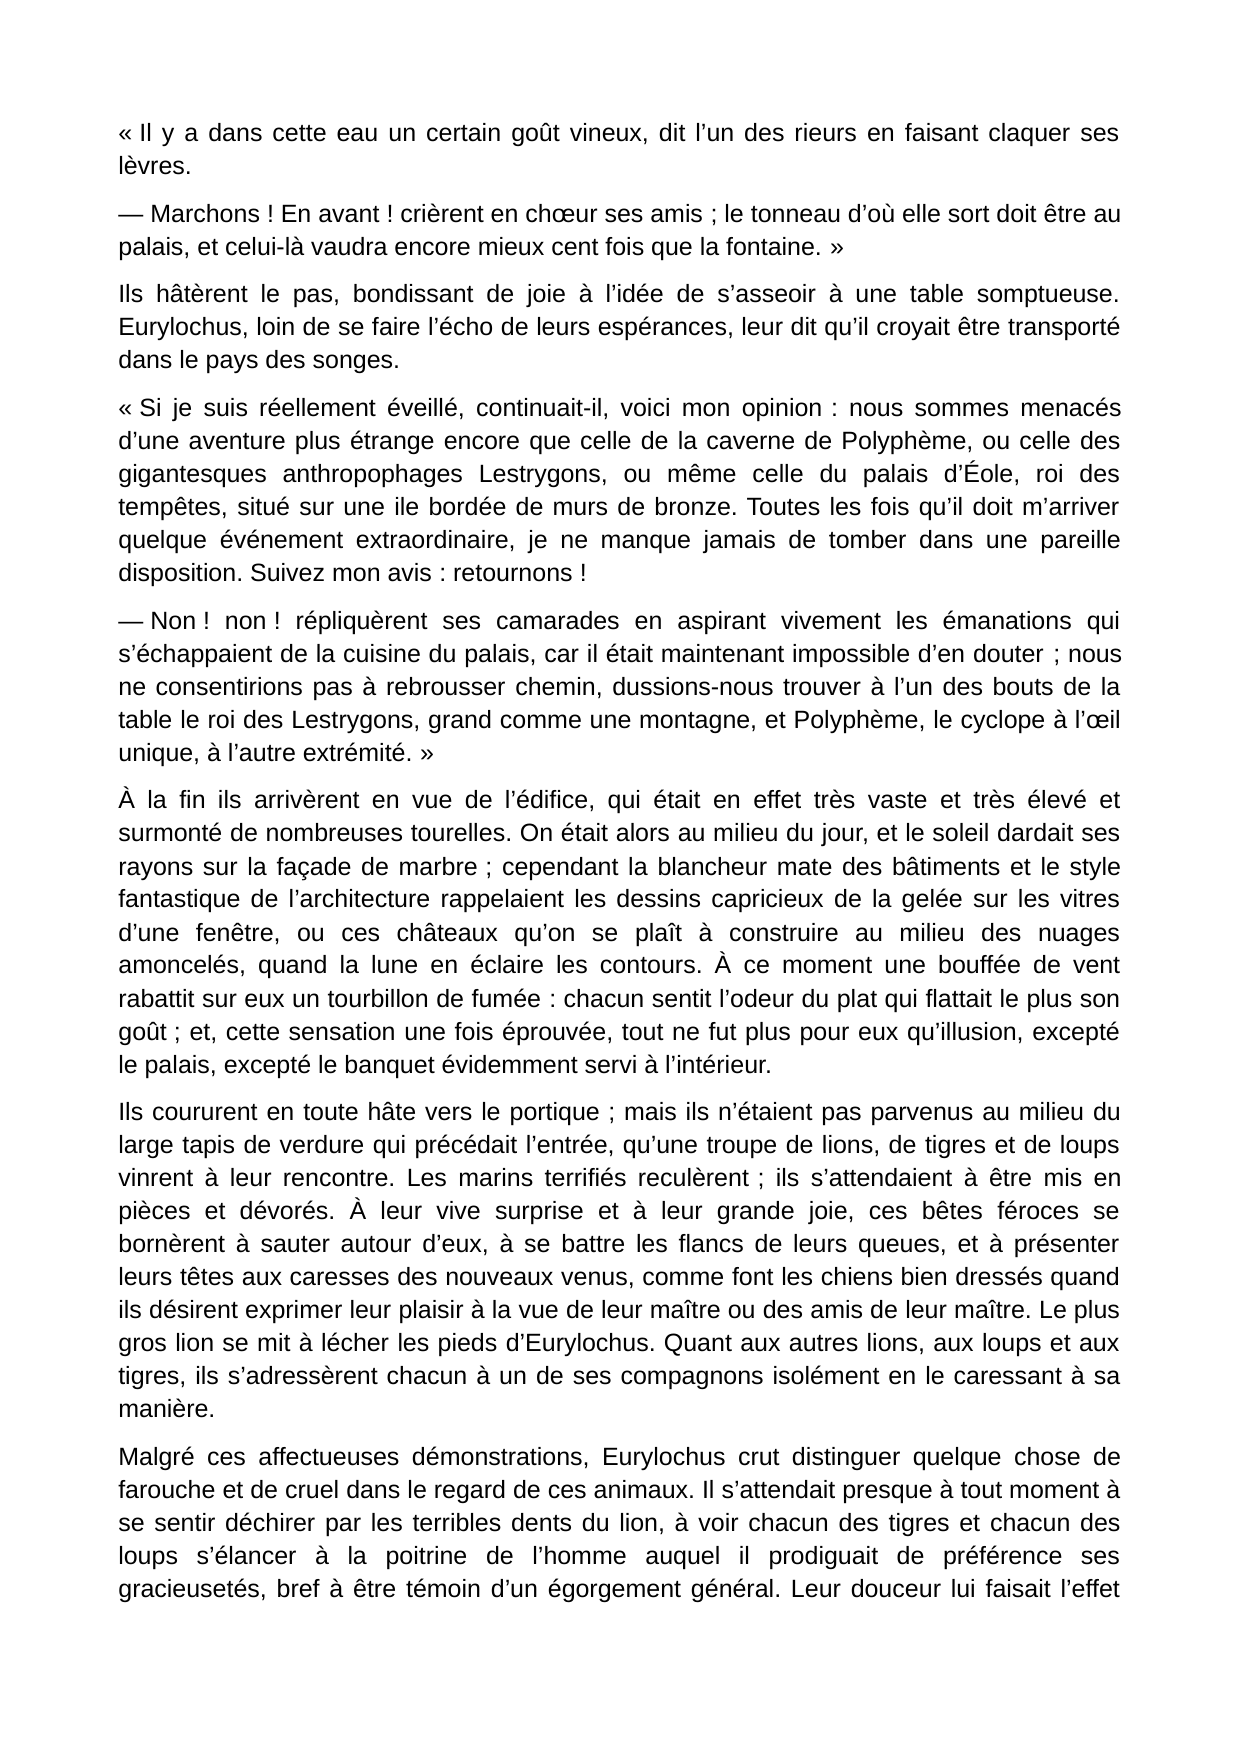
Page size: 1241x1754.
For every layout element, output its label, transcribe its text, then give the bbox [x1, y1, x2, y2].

text — Marchons ! En avant ! crièrent en chœur ses amis ; le tonneau d’où elle sort doit être au palais, et celui-là vaudra encore mieux cent fois que la fontaine. » [118, 199, 1122, 261]
text À la fin ils arrivèrent en vue de l’édifice, qui était en effet très vaste et très élevé et surmonté de nombreuses tourelles. On était alors au milieu du jour, et le soleil dardait ses rayons sur la façade de marbre ; cependant la blancheur mate des bâtiments et le style fantastique de l’architecture rappelaient les dessins capricieux de la gelée sur les vitres d’une fenêtre, ou ces châteaux qu’on se plaît à construire au milieu des nuages amoncelés, quand la lune en éclaire les contours. À ce moment une bouffée de vent rabattit sur eux un tourbillon de fumée : chacun sentit l’odeur du plat qui flattait le plus son goût ; et, cette sensation une fois éprouvée, tout ne fut plus pour eux qu’illusion, excepté le palais, excepté le banquet évidemment servi à l’intérieur. [118, 785, 1122, 1078]
text « Si je suis réellement éveillé, continuait-il, voici mon opinion : nous sommes menacés d’une aventure plus étrange encore que celle de la caverne de Polyphème, ou celle des gigantesques anthropophages Lestrygons, ou même celle du palais d’Éole, roi des tempêtes, situé sur une ile bordée de murs de bronze. Toutes les fois qu’il doit m’arriver quelque événement extraordinaire, je ne manque jamais de tomber dans une pareille disposition. Suivez mon avis : retournons ! [118, 393, 1122, 587]
text Ils hâtèrent le pas, bondissant de joie à l’idée de s’asseoir à une table somptueuse. Eurylochus, loin de se faire l’écho de leurs espérances, leur dit qu’il croyait être transporté dans le pays des songes. [118, 279, 1122, 374]
text — Non ! non ! répliquèrent ses camarades en aspirant vivement les émanations qui s’échappaient de la cuisine du palais, car il était maintenant impossible d’en douter ; nous ne consentirions pas à rebrousser chemin, dussions-nous trouver à l’un des bouts de la table le roi des Lestrygons, grand comme une montagne, et Polyphème, le cyclope à l’œil unique, à l’autre extrémité. » [118, 606, 1122, 767]
text « Il y a dans cette eau un certain goût vineux, dit l’un des rieurs en faisant claquer ses lèvres. [118, 118, 1122, 180]
text Malgré ces affectueuses démonstrations, Eurylochus crut distinguer quelque chose de farouche et de cruel dans le regard de ces animaux. Il s’attendait presque à tout moment à se sentir déchirer par les terribles dents du lion, à voir chacun des tigres et chacun des loups s’élancer à la poitrine de l’homme auquel il prodiguait de préférence ses gracieusetés, bref à être témoin d’un égorgement général. Leur douceur lui faisait l’effet [118, 1442, 1122, 1603]
text Ils coururent en toute hâte vers le portique ; mais ils n’étaient pas parvenus au milieu du large tapis de verdure qui précédait l’entrée, qu’une troupe de lions, de tigres et de loups vinrent à leur rencontre. Les marins terrifiés reculèrent ; ils s’attendaient à être mis en pièces et dévorés. À leur vive surprise et à leur grande joie, ces bêtes féroces se bornèrent à sauter autour d’eux, à se battre les flancs de leurs queues, et à présenter leurs têtes aux caresses des nouveaux venus, comme font les chiens bien dressés quand ils désirent exprimer leur plaisir à la vue de leur maître ou des amis de leur maître. Le plus gros lion se mit à lécher les pieds d’Eurylochus. Quant aux autres lions, aux loups et aux tigres, ils s’adressèrent chacun à un de ses compagnons isolément en le caressant à sa manière. [118, 1097, 1122, 1423]
